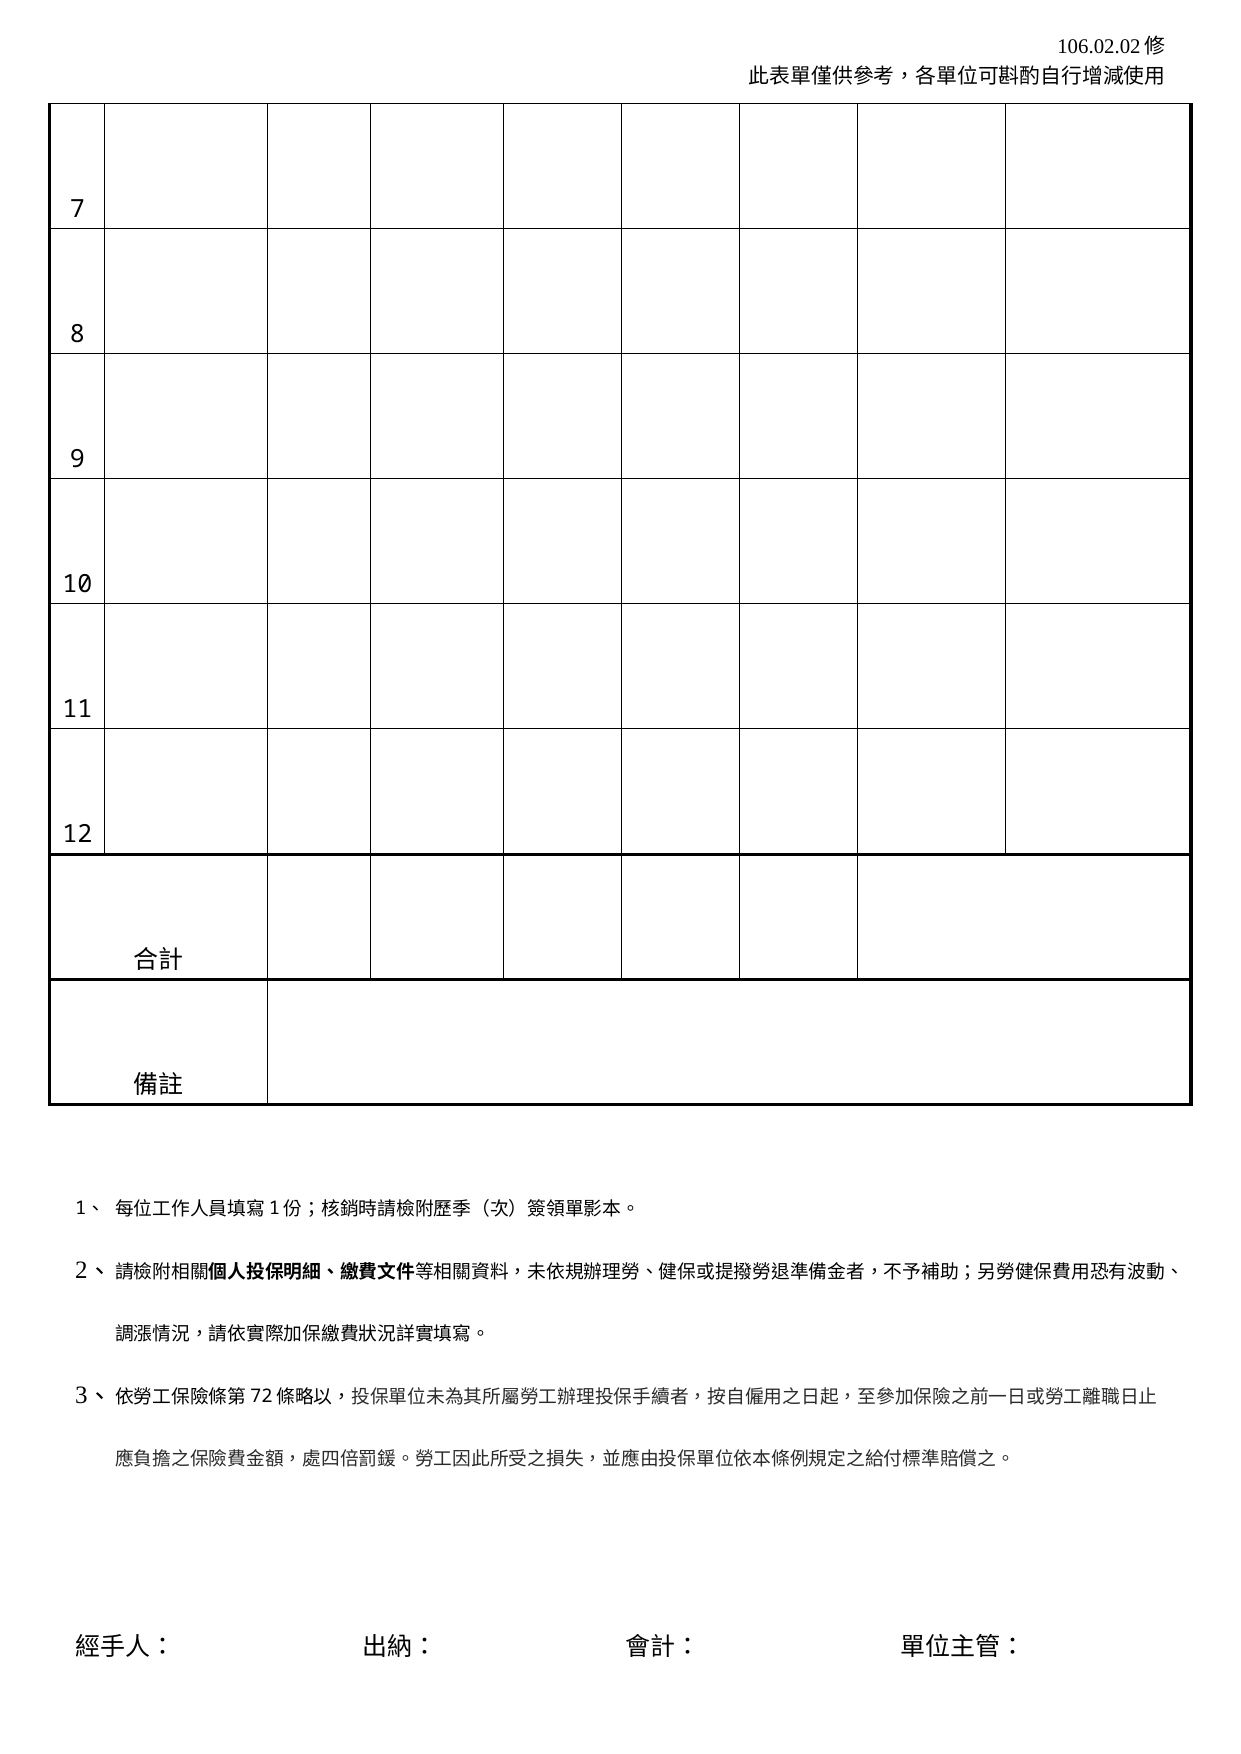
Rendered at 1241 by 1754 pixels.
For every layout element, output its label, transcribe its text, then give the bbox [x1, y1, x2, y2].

table_cell [858, 229, 1005, 353]
table_cell [371, 729, 503, 853]
table_cell [1006, 229, 1189, 353]
table_cell [1006, 354, 1189, 478]
table_cell [268, 729, 370, 853]
table_cell [268, 229, 370, 353]
table_cell [740, 604, 857, 728]
table_cell [858, 604, 1005, 728]
table_cell [371, 104, 503, 228]
table_cell [1006, 479, 1189, 603]
table_cell [740, 104, 857, 228]
table_cell [268, 856, 370, 978]
table_cell [622, 354, 739, 478]
table_cell [622, 729, 739, 853]
table_cell [504, 729, 621, 853]
table_cell 7 [51, 104, 104, 228]
table_cell [858, 104, 1005, 228]
table_cell [504, 856, 621, 978]
table_cell 10 [51, 479, 104, 603]
table_cell [105, 729, 267, 853]
table_cell [268, 354, 370, 478]
table_cell [105, 479, 267, 603]
table_cell [105, 354, 267, 478]
table_cell [740, 856, 857, 978]
table_cell [858, 729, 1005, 853]
table_cell [1006, 729, 1189, 853]
table_cell [371, 604, 503, 728]
table_cell [740, 229, 857, 353]
table_cell 合計 [51, 856, 267, 978]
table_cell 8 [51, 229, 104, 353]
table_cell [1006, 104, 1189, 228]
table_cell [371, 354, 503, 478]
table_cell [622, 229, 739, 353]
table_cell [740, 479, 857, 603]
table_cell 備註 [51, 981, 267, 1103]
table_cell [622, 104, 739, 228]
text 經手人： 出納： 會計： 單位主管： [75, 1603, 1165, 1666]
list 每位工作人員填寫1份；核銷時請檢附歷季（次）簽領單影本。 [75, 1166, 1165, 1228]
table_cell [268, 479, 370, 603]
table_cell [371, 229, 503, 353]
table_cell [622, 604, 739, 728]
table_cell [371, 479, 503, 603]
table_cell [740, 354, 857, 478]
table_cell [622, 856, 739, 978]
table_cell [504, 229, 621, 353]
table_cell [105, 229, 267, 353]
list 依勞工保險條第72條略以，投保單位未為其所屬勞工辦理投保手續者，按自僱用之日起，至參加保險之前一日或勞工離職日止應負擔之保險費金額，處四倍罰鍰。勞工因此所受之損失，並應由投保單位依本條例規定之給付標準賠償之。 [75, 1353, 1165, 1478]
table_cell [105, 104, 267, 228]
table_cell [858, 354, 1005, 478]
table_cell [740, 729, 857, 853]
table_cell [504, 104, 621, 228]
table_cell [858, 479, 1005, 603]
table_cell [371, 856, 503, 978]
table_cell 11 [51, 604, 104, 728]
table_cell [268, 981, 1189, 1103]
table_cell [1006, 604, 1189, 728]
list 請檢附相關個人投保明細、繳費文件等相關資料，未依規辦理勞、健保或提撥勞退準備金者，不予補助；另勞健保費用恐有波動、調漲情況，請依實際加保繳費狀況詳實填寫。 [75, 1228, 1165, 1353]
table_cell [504, 354, 621, 478]
table_cell [504, 604, 621, 728]
table_cell [858, 856, 1189, 978]
table_cell 9 [51, 354, 104, 478]
table_cell [105, 604, 267, 728]
table_cell [504, 479, 621, 603]
table_cell 12 [51, 729, 104, 853]
table_cell [268, 104, 370, 228]
table_cell [622, 479, 739, 603]
table_cell [268, 604, 370, 728]
